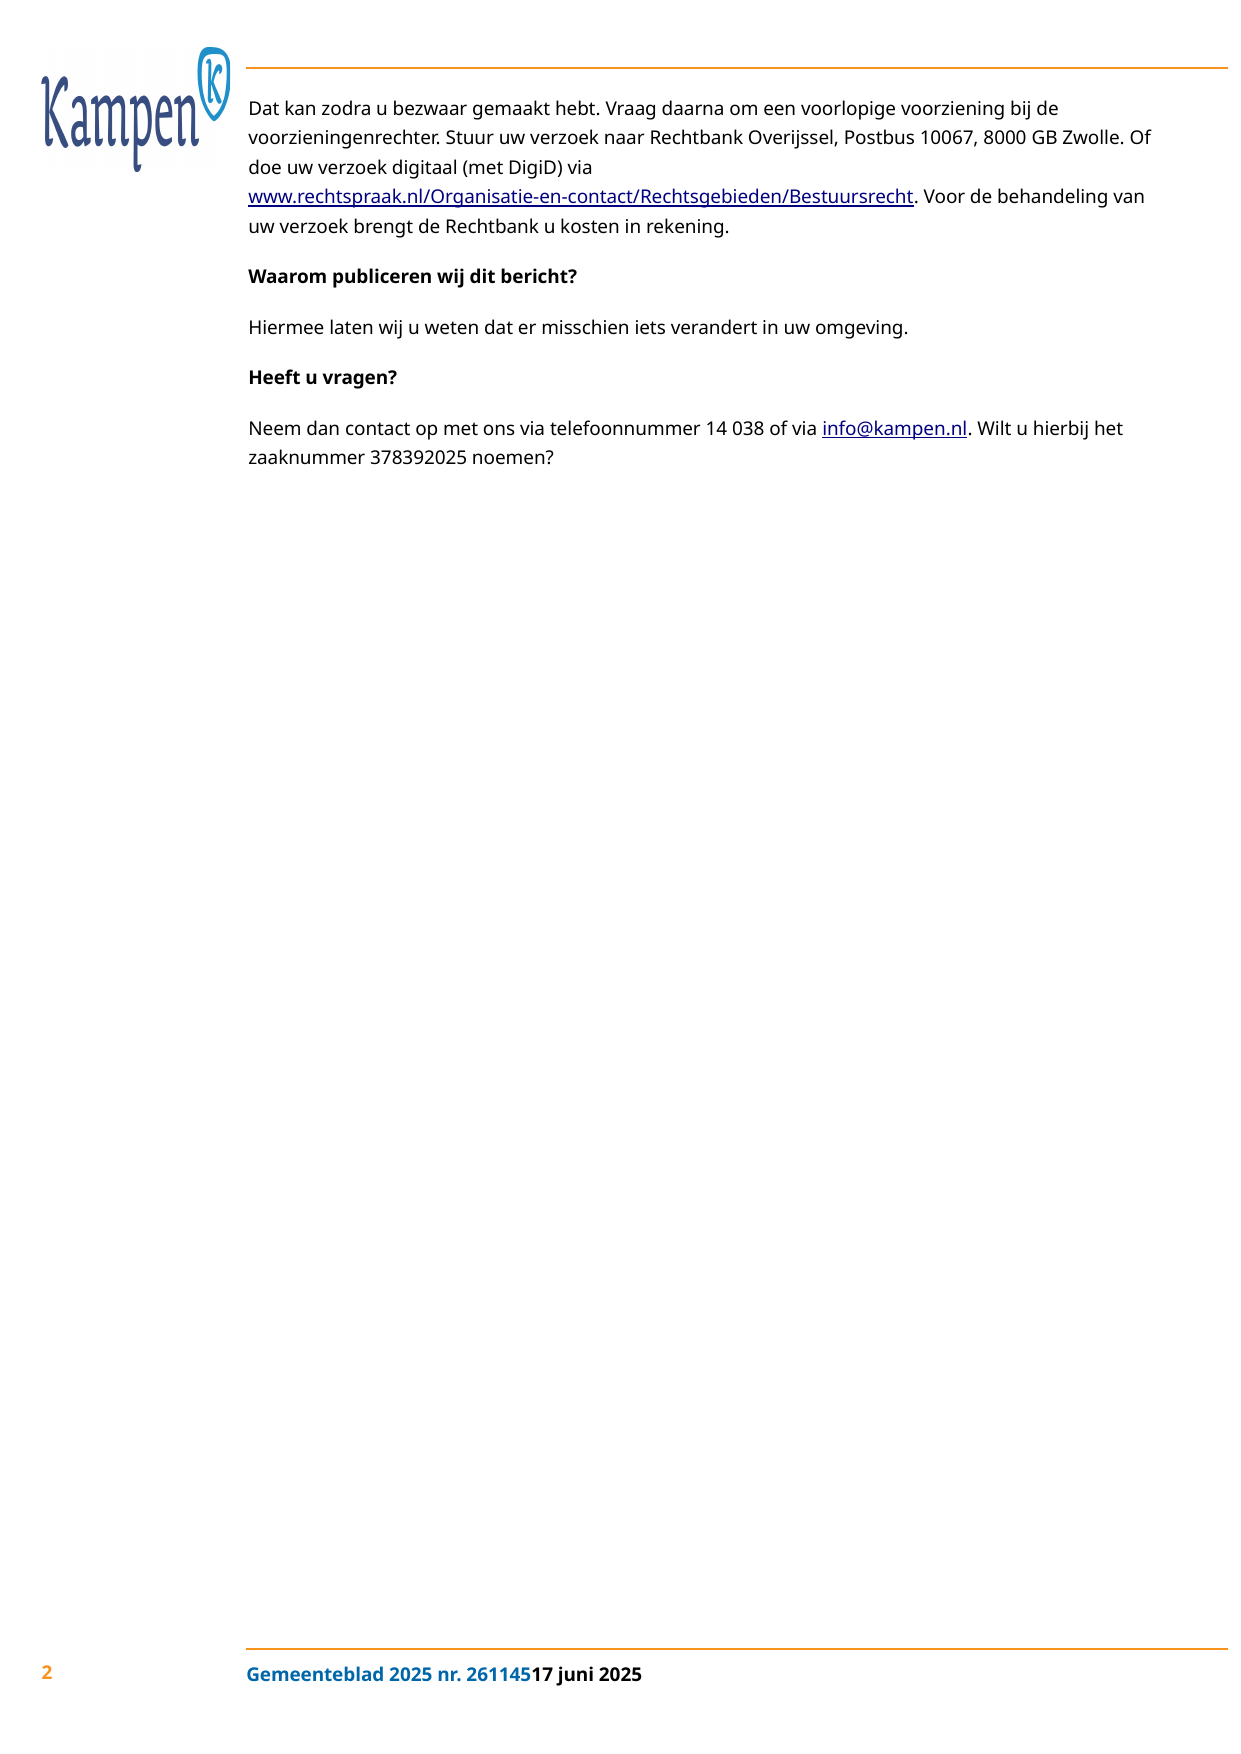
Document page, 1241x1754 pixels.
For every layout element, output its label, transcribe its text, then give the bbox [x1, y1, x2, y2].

text Heeft u vragen? [248, 364, 1152, 390]
text Dat kan zodra u bezwaar gemaakt hebt. Vraag daarna om een voorlopige voorziening bij de voorzieningenrechter. Stuur uw verzoek naar Rechtbank Overijssel, Postbus 10067, 8000 GB Zwolle. Of doe uw verzoek digitaal (met DigiD) via www.rechtspraak.nl/Organisatie-en-contact/Rechtsgebieden/Bestuursrecht. Voor de behandeling van uw verzoek brengt de Rechtbank u kosten in rekening. [248, 95, 1152, 239]
text Hiermee laten wij u weten dat er misschien iets verandert in uw omgeving. [248, 314, 1152, 340]
picture [41, 47, 231, 172]
text Waarom publiceren wij dit bericht? [248, 263, 1152, 289]
text Neem dan contact op met ons via telefoonnummer 14 038 of via info@kampen.nl. Wilt u hierbij het zaaknummer 378392025 noemen? [248, 415, 1152, 470]
